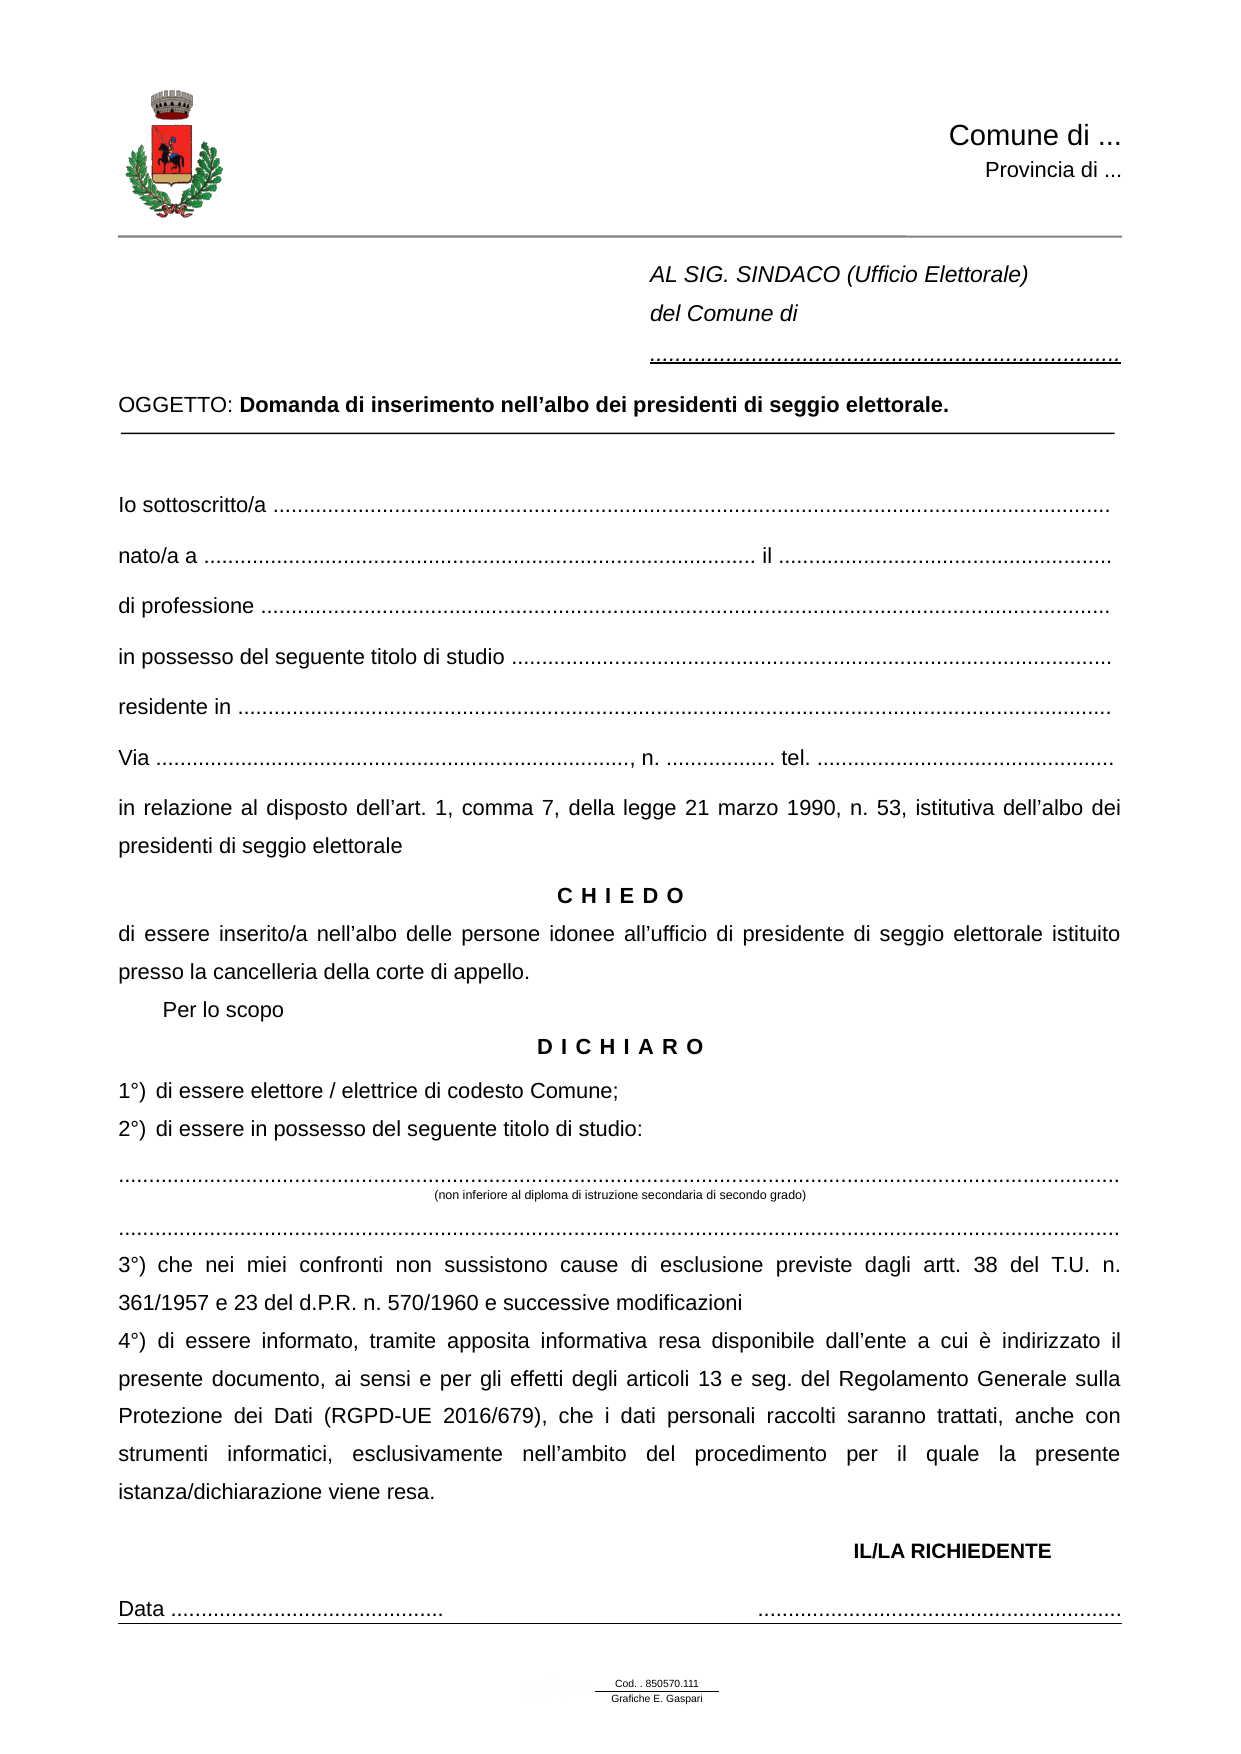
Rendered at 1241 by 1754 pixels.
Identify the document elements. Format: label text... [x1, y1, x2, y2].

text di essere inserito/a nell’albo delle persone idonee all’ufficio di presidente di seggio elettorale istituito presso la cancelleria della corte di appello. [118, 921, 1122, 984]
list Io sottoscritto/a .......................................................................................................................................... [118, 429, 1122, 518]
text 4°) di essere informato, tramite apposita informativa resa disponibile dall’ente a cui è indirizzato il presente documento, ai sensi e per gli effetti degli articoli 13 e seg. del Regolamento Generale sulla Protezione dei Dati (RGPD-UE 2016/679), che i dati personali raccolti saranno trattati, anche con strumenti informatici, esclusivamente nell’ambito del procedimento per il quale la presente istanza/dichiarazione viene resa. [118, 1328, 1122, 1504]
subtitle DICHIARO [118, 1034, 1122, 1059]
list di essere elettore / elettrice di codesto Comune; [118, 1078, 1122, 1103]
list OGGETTO: Domanda di inserimento nell’albo dei presidenti di seggio elettorale. [118, 392, 1122, 417]
list residente in ................................................................................................................................................ [118, 694, 1122, 719]
text ..................................................................................................................................................................... [118, 1162, 1122, 1187]
list Via .............................................................................., n. .................. tel. ................................................. [118, 744, 1122, 770]
text in relazione al disposto dell’art. 1, comma 7, della legge 21 marzo 1990, n. 53, istitutiva dell’albo dei presidenti di seggio elettorale [118, 795, 1122, 858]
text Comune di ... [224, 118, 1122, 152]
text 3°) che nei miei confronti non sussistono cause di esclusione previste dagli artt. 38 del T.U. n. 361/1957 e 23 del d.P.R. n. 570/1960 e successive modificazioni [118, 1252, 1122, 1315]
list AL SIG. SINDACO (Ufficio Elettorale) [650, 261, 1122, 287]
text (non inferiore al diploma di istruzione secondaria di secondo grado) [118, 1187, 1122, 1202]
list di professione ............................................................................................................................................ [118, 593, 1122, 618]
text Data ............................................. ............................................................ [118, 1596, 1122, 1623]
list in possesso del seguente titolo di studio ................................................................................................... [118, 644, 1122, 669]
text ..................................................................................................................................................................... [118, 1214, 1122, 1239]
list di essere in possesso del seguente titolo di studio: [118, 1116, 1122, 1141]
text Provincia di ... [224, 157, 1122, 182]
text CHIEDO [118, 883, 1122, 908]
subtitle IL/LA RICHIEDENTE [768, 1539, 1122, 1563]
list nato/a a ........................................................................................... il ....................................................... [118, 543, 1122, 568]
text Per lo scopo [118, 996, 1122, 1022]
list del Comune di [650, 300, 1122, 326]
picture [122, 87, 224, 219]
list .......................................................................... [650, 339, 1122, 366]
